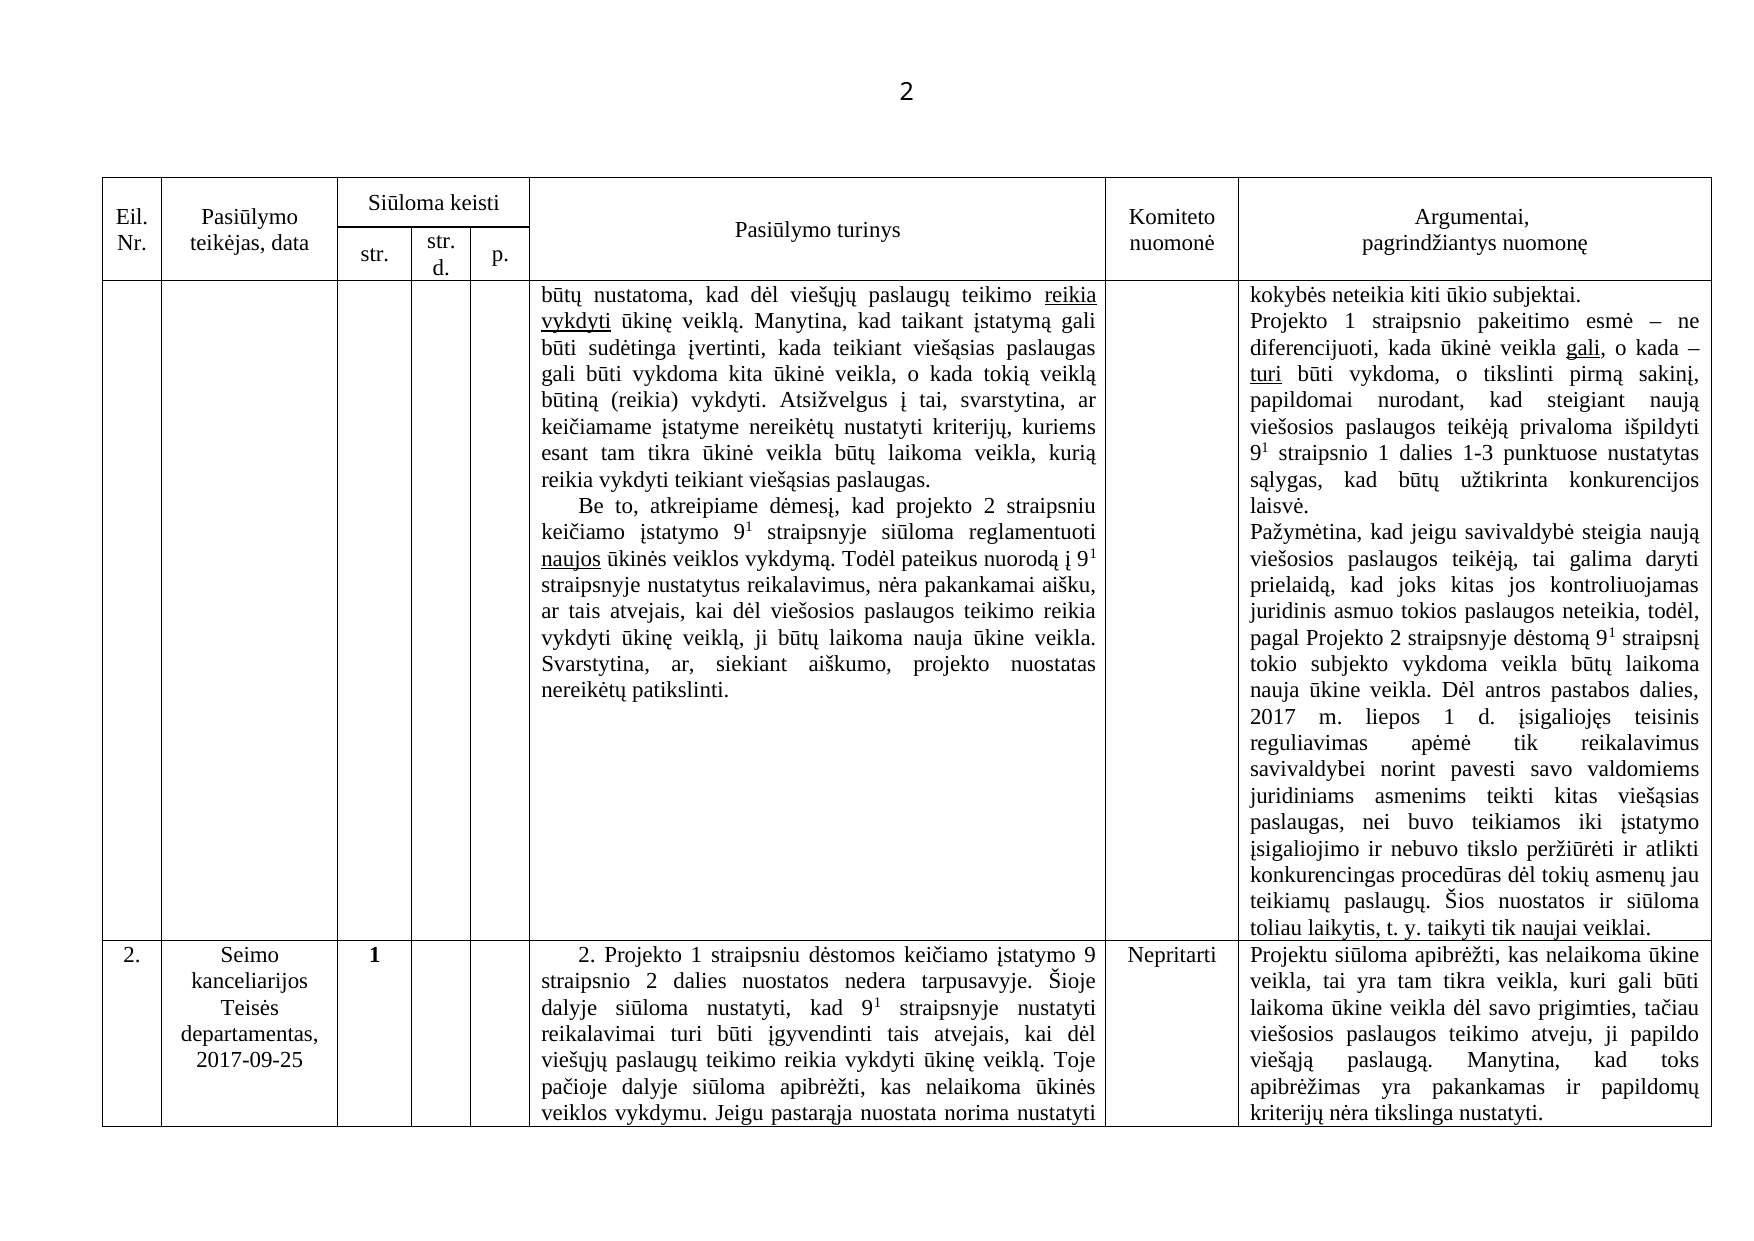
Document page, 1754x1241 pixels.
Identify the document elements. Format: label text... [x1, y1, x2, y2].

table_header Siūloma keisti [338, 178, 529, 226]
table_cell kokybės neteikia kiti ūkio subjektai. Projekto 1 straipsnio pakeitimo esmė – ne diferencijuoti, kada ūkinė veikla gali, o kada – turi būti vykdoma, o tikslinti pirmą sakinį, papildomai nurodant, kad steigiant naują viešosios paslaugos teikėją privaloma išpildyti 91 straipsnio 1 dalies 1-3 punktuose nustatytas sąlygas, kad būtų užtikrinta konkurencijos laisvė. Pažymėtina, kad jeigu savivaldybė steigia naują viešosios paslaugos teikėją, tai galima daryti prielaidą, kad joks kitas jos kontroliuojamas juridinis asmuo tokios paslaugos neteikia, todėl, pagal Projekto 2 straipsnyje dėstomą 91 straipsnį tokio subjekto vykdoma veikla būtų laikoma nauja ūkine veikla. Dėl antros pastabos dalies, 2017 m. liepos 1 d. įsigaliojęs teisinis reguliavimas apėmė tik reikalavimus savivaldybei norint pavesti savo valdomiems juridiniams asmenims teikti kitas viešąsias paslaugas, nei buvo teikiamos iki įstatymo įsigaliojimo ir nebuvo tikslo peržiūrėti ir atlikti konkurencingas procedūras dėl tokių asmenų jau teikiamų paslaugų. Šios nuostatos ir siūloma toliau laikytis, t. y. taikyti tik naujai veiklai. [1239, 281, 1711, 940]
table_cell str. d. [412, 228, 470, 280]
table_header Eil. Nr. [103, 178, 161, 280]
table_cell [412, 281, 470, 940]
table_cell būtų nustatoma, kad dėl viešųjų paslaugų teikimo reikia vykdyti ūkinę veiklą. Manytina, kad taikant įstatymą gali būti sudėtinga įvertinti, kada teikiant viešąsias paslaugas gali būti vykdoma kita ūkinė veikla, o kada tokią veiklą būtiną (reikia) vykdyti. Atsižvelgus į tai, svarstytina, ar keičiamame įstatyme nereikėtų nustatyti kriterijų, kuriems esant tam tikra ūkinė veikla būtų laikoma veikla, kurią reikia vykdyti teikiant viešąsias paslaugas. Be to, atkreipiame dėmesį, kad projekto 2 straipsniu keičiamo įstatymo 91 straipsnyje siūloma reglamentuoti naujos ūkinės veiklos vykdymą. Todėl pateikus nuorodą į 91 straipsnyje nustatytus reikalavimus, nėra pakankamai aišku, ar tais atvejais, kai dėl viešosios paslaugos teikimo reikia vykdyti ūkinę veiklą, ji būtų laikoma nauja ūkine veikla. Svarstytina, ar, siekiant aiškumo, projekto nuostatas nereikėtų patikslinti. [530, 281, 1105, 940]
table_header Pasiūlymo teikėjas, data [162, 178, 337, 280]
table_cell Seimo kanceliarijos Teisės departamentas, 2017-09-25 [162, 941, 337, 1126]
table_cell 2. Projekto 1 straipsniu dėstomos keičiamo įstatymo 9 straipsnio 2 dalies nuostatos nedera tarpusavyje. Šioje dalyje siūloma nustatyti, kad 91 straipsnyje nustatyti reikalavimai turi būti įgyvendinti tais atvejais, kai dėl viešųjų paslaugų teikimo reikia vykdyti ūkinę veiklą. Toje pačioje dalyje siūloma apibrėžti, kas nelaikoma ūkinės veiklos vykdymu. Jeigu pastarąja nuostata norima nustatyti [530, 941, 1105, 1126]
table_cell [162, 281, 337, 940]
table_header Argumentai, pagrindžiantys nuomonę [1239, 178, 1711, 280]
table_cell p. [471, 228, 529, 280]
table_cell 1 [338, 941, 411, 1126]
table_header Pasiūlymo turinys [530, 178, 1105, 280]
table_cell Nepritarti [1106, 941, 1238, 1126]
table_cell 2. [103, 941, 161, 1126]
table_cell [471, 941, 529, 1126]
table_cell [1106, 281, 1238, 940]
table_cell [338, 281, 411, 940]
table_cell [471, 281, 529, 940]
table_cell [412, 941, 470, 1126]
table_cell str. [338, 228, 411, 280]
table_cell [103, 281, 161, 940]
table_header Komiteto nuomonė [1106, 178, 1238, 280]
